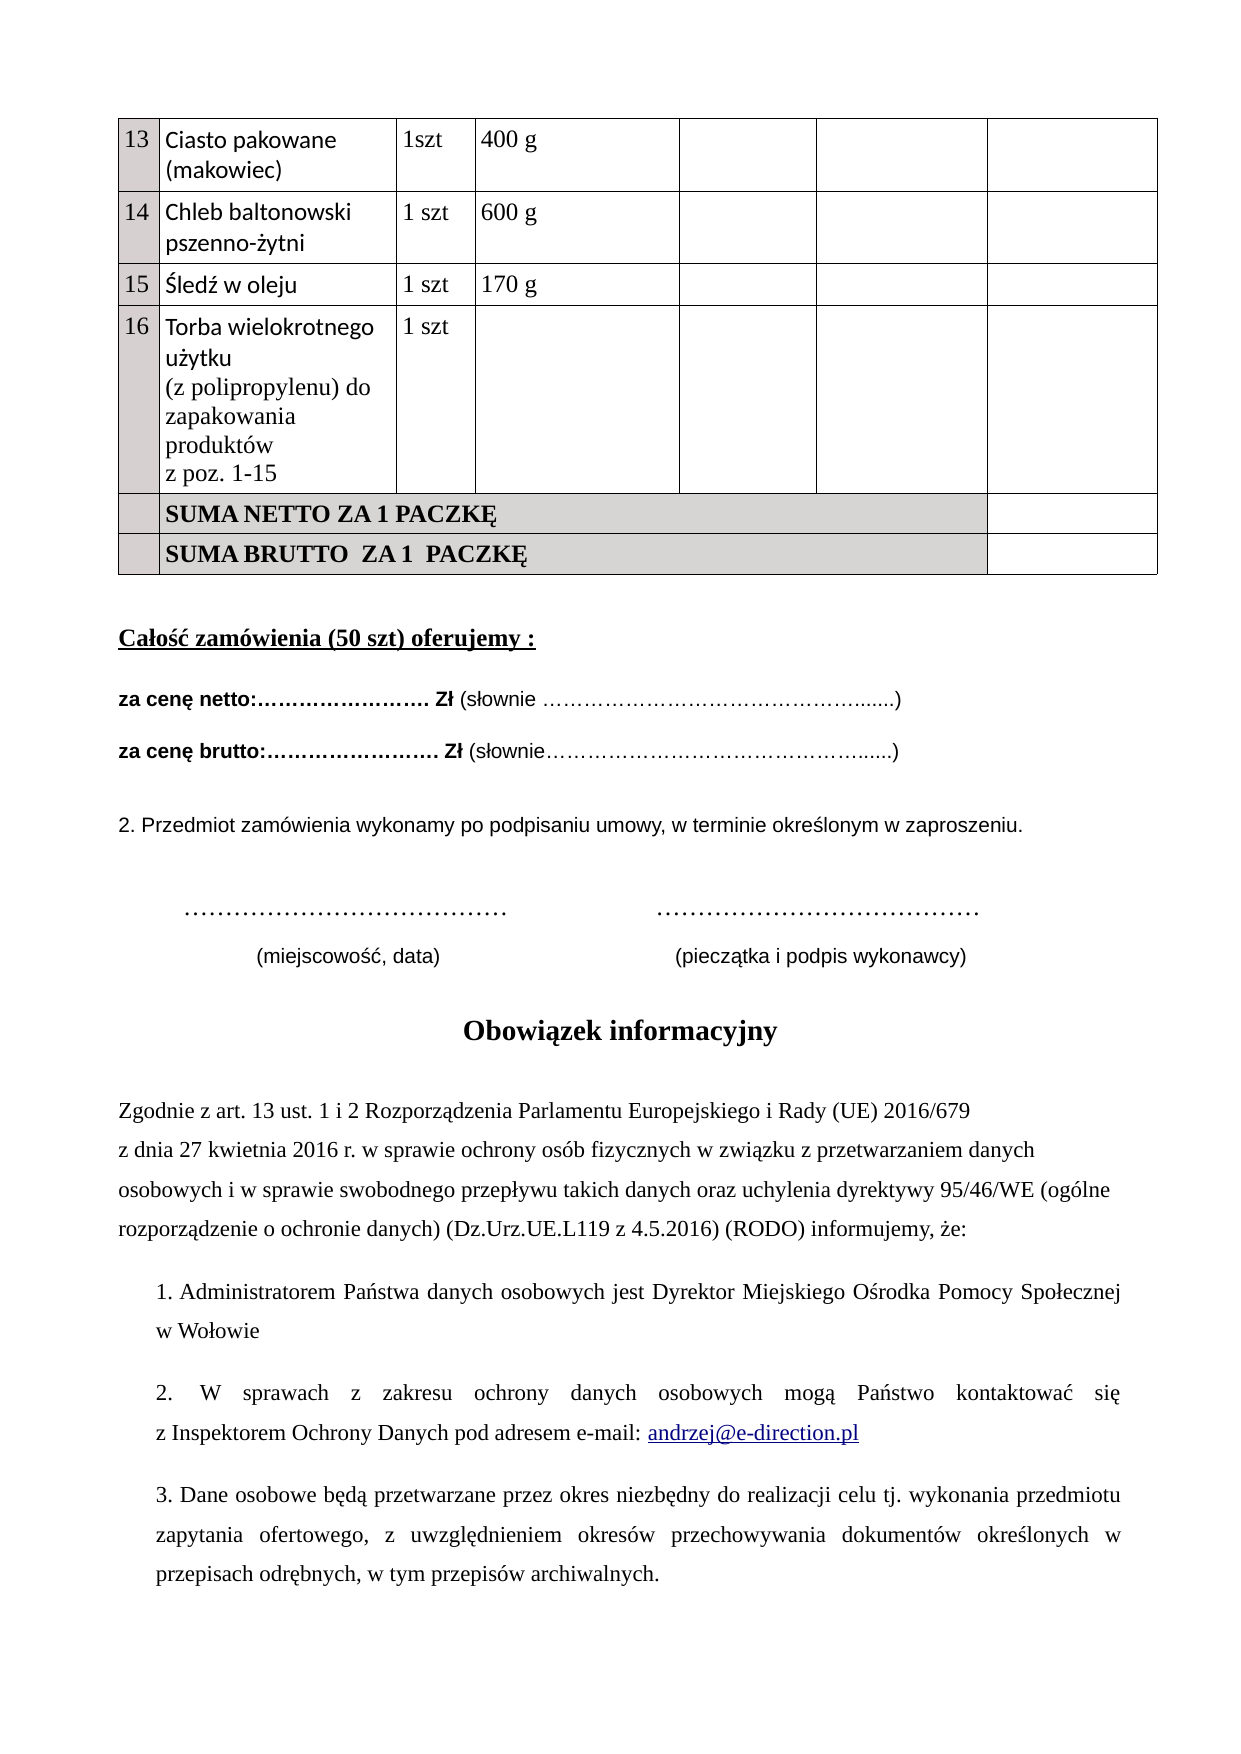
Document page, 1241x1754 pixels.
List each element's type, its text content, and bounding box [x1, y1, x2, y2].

text Obowiązek informacyjny [118, 1013, 1122, 1047]
table_cell [817, 264, 987, 305]
table_cell SUMA NETTO ZA 1 PACZKĘ [160, 494, 987, 533]
table_cell 1 szt [397, 192, 475, 263]
table_cell [988, 534, 1157, 574]
text 3. Dane osobowe będą przetwarzane przez okres niezbędny do realizacji celu tj. wykonania przedmiotu zapytania ofertowego, z uwzględnieniem okresów przechowywania dokumentów określonych w przepisach odrębnych, w tym przepisów archiwalnych. [156, 1481, 1122, 1587]
table_cell 1 szt [397, 306, 475, 493]
table_cell 14 [119, 192, 159, 263]
text za cenę brutto:……………………. Zł (słownie………………………………………......) [118, 739, 1122, 763]
table_cell [817, 192, 987, 263]
table_cell Ciasto pakowane (makowiec) [160, 119, 396, 191]
table_cell [680, 192, 816, 263]
table_cell Torba wielokrotnego użytku (z polipropylenu) do zapakowania produktów z poz. 1-15 [160, 306, 396, 493]
table_cell [817, 306, 987, 493]
text za cenę netto:……………………. Zł (słownie ……………………………………….......) [118, 686, 1122, 710]
table_cell [988, 192, 1157, 263]
table_cell 1szt [397, 119, 475, 191]
table_cell 13 [119, 119, 159, 191]
table_cell [680, 119, 816, 191]
text 2. W sprawach z zakresu ochrony danych osobowych mogą Państwo kontaktować się z Inspektorem Ochrony Danych pod adresem e-mail: andrzej@e-direction.pl [156, 1379, 1122, 1445]
text Całość zamówienia (50 szt) oferujemy : [118, 623, 1122, 652]
table_cell SUMA BRUTTO ZA 1 PACZKĘ [160, 534, 987, 574]
table_header ………………………………… [585, 876, 1057, 927]
table_cell 600 g [476, 192, 679, 263]
table_cell [988, 264, 1157, 305]
table_cell 170 g [476, 264, 679, 305]
table_cell [680, 306, 816, 493]
table_cell [988, 494, 1157, 533]
table_cell Chleb baltonowski pszenno-żytni [160, 192, 396, 263]
text 2. Przedmiot zamówienia wykonamy po podpisaniu umowy, w terminie określonym w zaproszeniu. [118, 813, 1122, 837]
table_cell [988, 119, 1157, 191]
table_cell (pieczątka i podpis wykonawcy) [585, 928, 1057, 974]
table_cell 16 [119, 306, 159, 493]
table_cell [680, 264, 816, 305]
table_cell Śledź w oleju [160, 264, 396, 305]
table_cell [988, 306, 1157, 493]
text 1. Administratorem Państwa danych osobowych jest Dyrektor Miejskiego Ośrodka Pomocy Społecznej w Wołowie [156, 1278, 1122, 1343]
table_cell [817, 119, 987, 191]
table_cell 15 [119, 264, 159, 305]
table_cell (miejscowość, data) [112, 928, 584, 974]
table_header ………………………………… [112, 876, 584, 927]
table_cell 1 szt [397, 264, 475, 305]
table_cell [119, 534, 159, 574]
table_cell [119, 494, 159, 533]
table_cell [476, 306, 679, 493]
table_cell 400 g [476, 119, 679, 191]
text Zgodnie z art. 13 ust. 1 i 2 Rozporządzenia Parlamentu Europejskiego i Rady (UE) 2016/679 z dnia 27 kwietnia 2016 r. w sprawie ochrony osób fizycznych w związku z przetwarzaniem danych osobowych i w sprawie swobodnego przepływu takich danych oraz uchylenia dyrektywy 95/46/WE (ogólne rozporządzenie o ochronie danych) (Dz.Urz.UE.L119 z 4.5.2016) (RODO) informujemy, że: [118, 1057, 1122, 1242]
